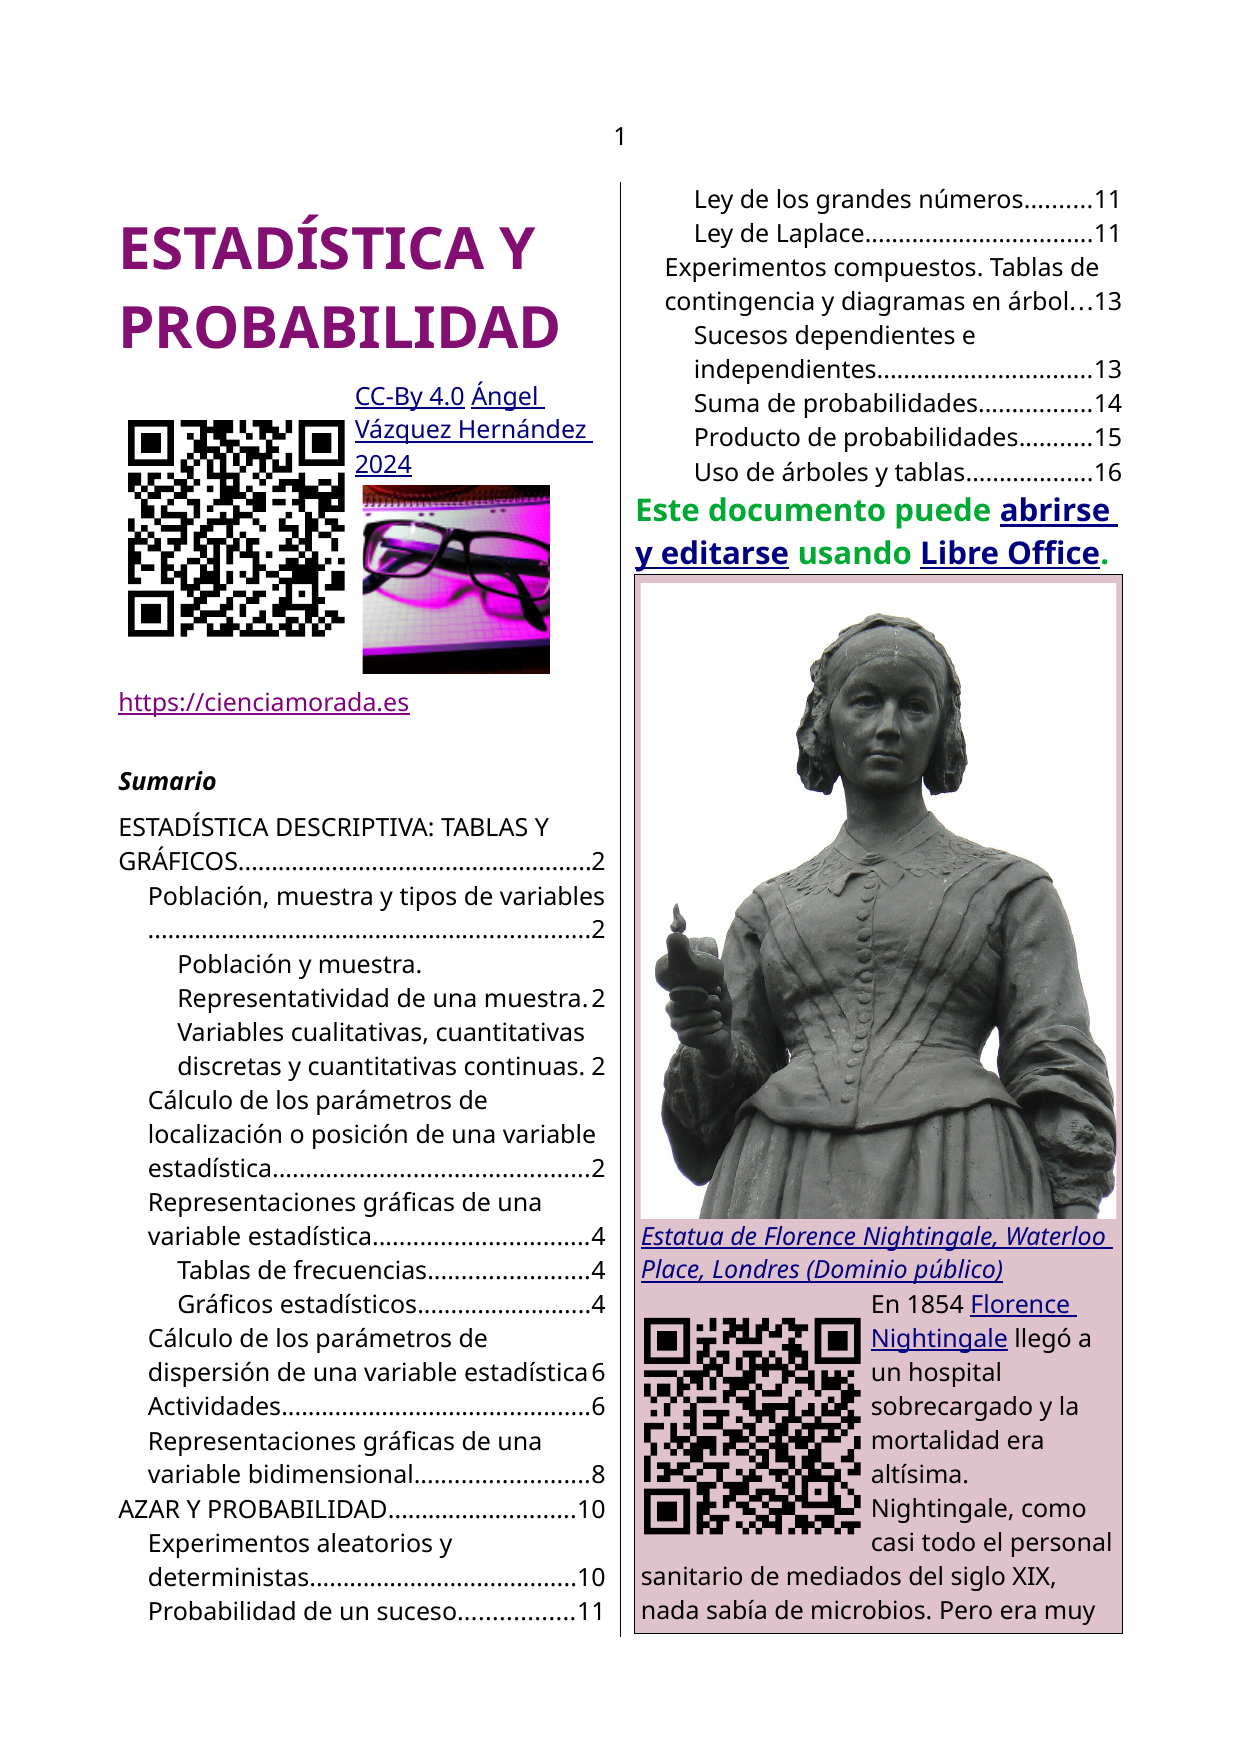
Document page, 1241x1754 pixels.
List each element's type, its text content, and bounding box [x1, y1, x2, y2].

text Población y muestra. Representatividad de una muestra 2 [177, 946, 605, 1014]
text Suma de probabilidades 14 [694, 386, 1122, 420]
text Actividades 6 [148, 1389, 605, 1423]
text Experimentos compuestos. Tablas de contingencia y diagramas en árbol 13 [664, 250, 1122, 318]
text Representaciones gráficas de una variable bidimensional 8 [148, 1423, 605, 1491]
picture [640, 583, 1117, 1219]
text Sucesos dependientes e independientes 13 [694, 318, 1122, 386]
text Variables cualitativas, cuantitativas discretas y cuantitativas continuas. 2 [177, 1014, 605, 1082]
text CC-By 4.0 Ángel Vázquez Hernández 2024 [118, 378, 605, 480]
text ESTADÍSTICA DESCRIPTIVA: TABLAS Y GRÁFICOS 2 [118, 810, 605, 878]
text Ley de los grandes números 11 [694, 182, 1122, 216]
text Producto de probabilidades 15 [694, 420, 1122, 454]
text Ley de Laplace 11 [694, 216, 1122, 250]
text Tablas de frecuencias. 4 [177, 1253, 605, 1287]
subtitle Sumario [118, 763, 605, 797]
text https://cienciamorada.es [118, 685, 605, 719]
table_header En 1854 Florence Nightingale llegó a un hospital sobrecargado y la mortalidad era altísima. Nightingale, como casi todo el personal sanitario de mediados del siglo XIX, nada sabía de microbios. Pero era muy buena en estadística, y sus informes sobre la influencia de las condiciones sanitarias en la mortalidad de los soldados heridos durante la Guerra de Crimea influyeron de forma decisiva en el diseño, construcción y gestión de hospitales. [635, 575, 1122, 1633]
picture [362, 485, 550, 674]
text AZAR Y PROBABILIDAD 10 [118, 1491, 605, 1525]
text Probabilidad de un suceso 11 [148, 1593, 605, 1627]
text Cálculo de los parámetros de dispersión de una variable estadística 6 [148, 1321, 605, 1389]
text Gráficos estadísticos 4 [177, 1287, 605, 1321]
text Este documento puede abrirse y editarse usando Libre Office. [635, 488, 1122, 573]
title ESTADÍSTICA Y PROBABILIDAD [118, 207, 605, 366]
text Representaciones gráficas de una variable estadística 4 [148, 1185, 605, 1253]
text Población, muestra y tipos de variables 2 [148, 878, 605, 946]
text Cálculo de los parámetros de localización o posición de una variable estadística 2 [148, 1082, 605, 1185]
text Uso de árboles y tablas 16 [694, 454, 1122, 488]
text Experimentos aleatorios y deterministas 10 [148, 1525, 605, 1593]
